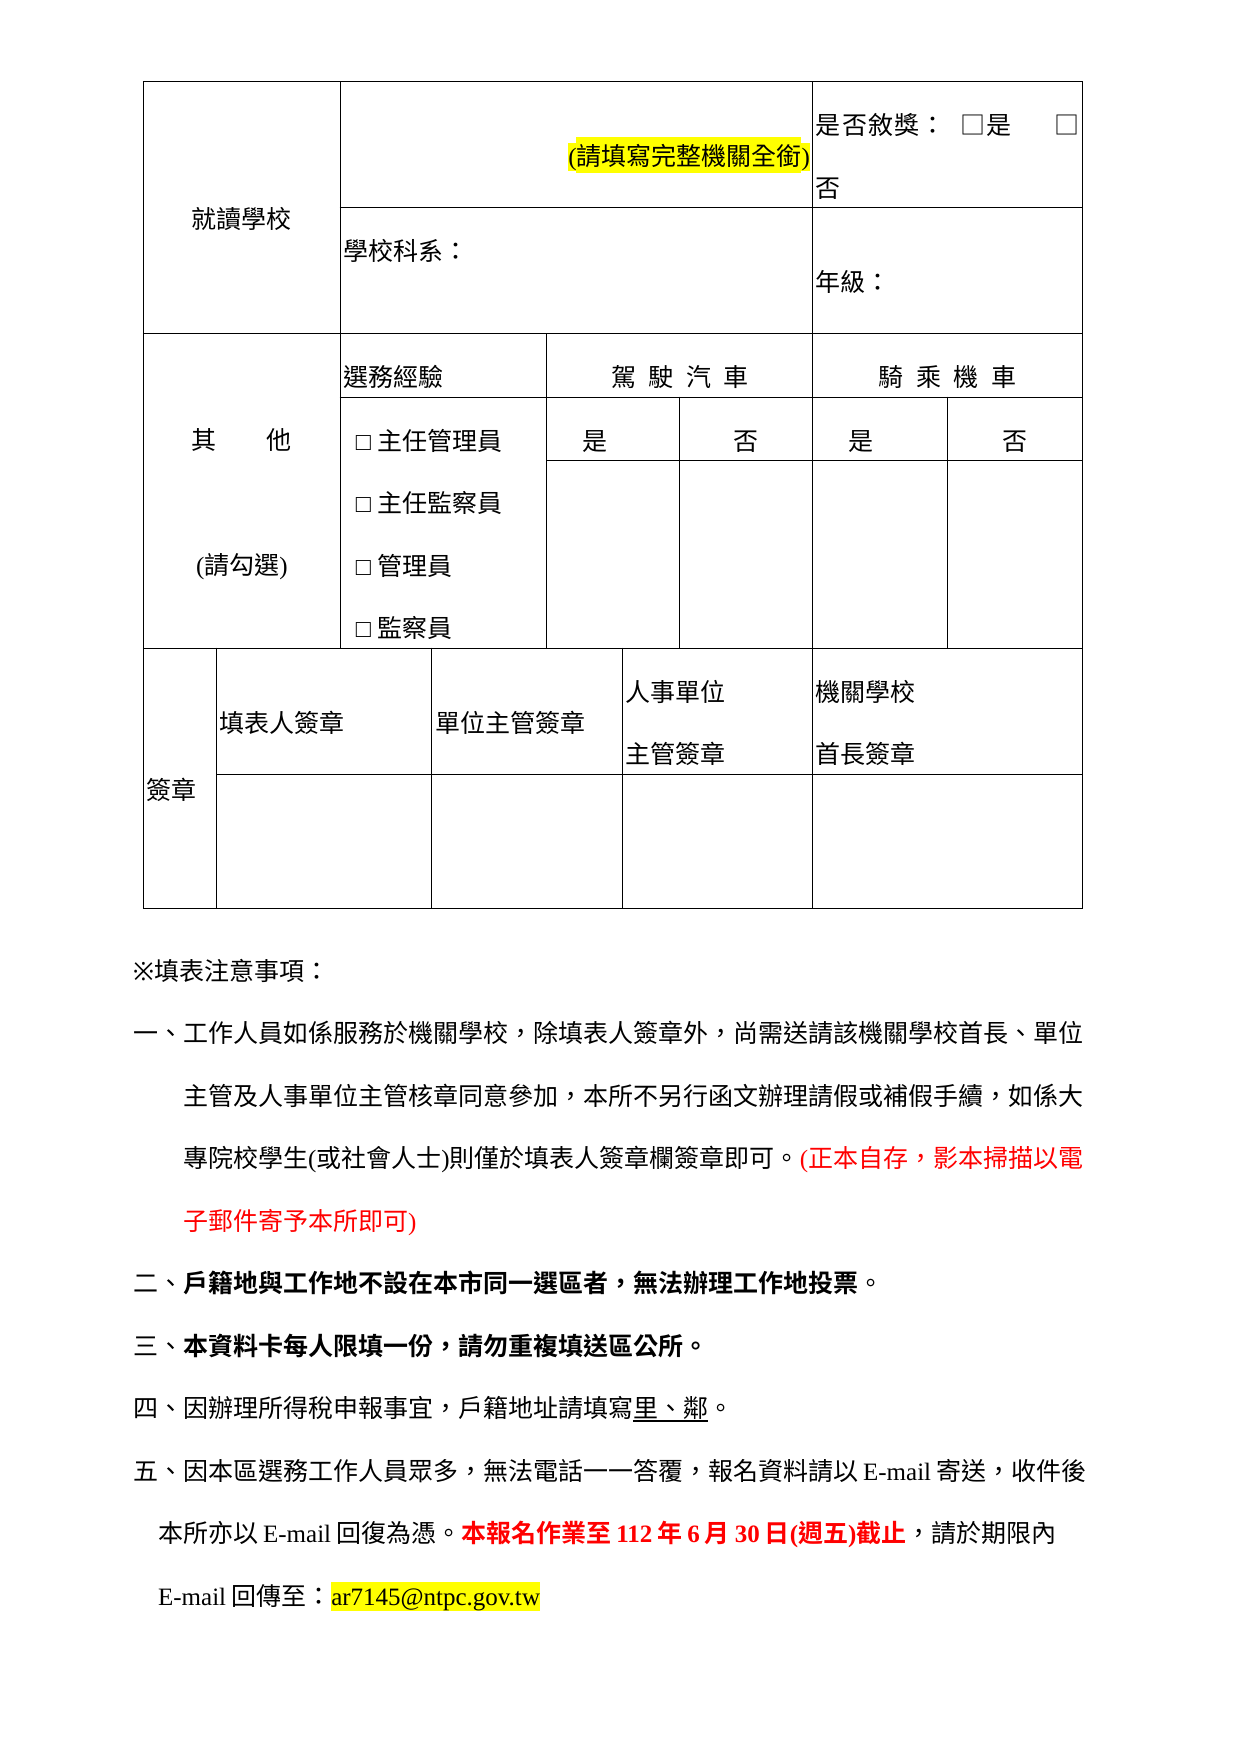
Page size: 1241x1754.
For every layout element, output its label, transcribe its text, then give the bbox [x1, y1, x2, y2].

table_cell 填表人簽章 [217, 649, 431, 774]
table_cell 是否敘獎： □是 □否 [813, 82, 1082, 207]
table_cell 是 [813, 398, 947, 460]
table_cell 其 他 (請勾選) [144, 334, 340, 648]
table_cell 人事單位 主管簽章 [623, 649, 812, 774]
text 五、因本區選務工作人員眾多，無法電話一一答覆，報名資料請以E-mail寄送，收件後 [133, 1428, 1093, 1490]
table_cell 否 [948, 398, 1082, 460]
table_cell [217, 775, 431, 908]
table_cell 學校科系： [341, 208, 812, 333]
table_cell 機關學校 首長簽章 [813, 649, 1082, 774]
text 二、戶籍地與工作地不設在本市同一選區者，無法辦理工作地投票。 [133, 1240, 1093, 1303]
table_cell 否 [680, 398, 812, 460]
table_cell (請填寫完整機關全銜) [341, 82, 812, 207]
text E-mail回傳至：ar7145@ntpc.gov.tw [133, 1553, 1093, 1615]
table_cell [813, 775, 1082, 908]
table_cell [813, 461, 947, 648]
table_cell [547, 461, 679, 648]
table_cell 年級： [813, 208, 1082, 333]
table_cell 騎 乘 機 車 [813, 334, 1082, 397]
table_cell [948, 461, 1082, 648]
table_cell 駕 駛 汽 車 [547, 334, 812, 397]
table_cell [680, 461, 812, 648]
text 四、因辦理所得稅申報事宜，戶籍地址請填寫里、鄰。 [133, 1365, 1093, 1428]
table_cell 簽章 [144, 649, 216, 908]
table_cell □ 主任管理員 □ 主任監察員 □ 管理員 □ 監察員 [341, 398, 546, 648]
table_cell 是 [547, 398, 679, 460]
text ※填表注意事項： [133, 928, 1093, 990]
text 三、本資料卡每人限填一份，請勿重複填送區公所。 [133, 1303, 1093, 1365]
table_cell [623, 775, 812, 908]
table_cell 就讀學校 [144, 82, 340, 333]
table_cell 單位主管簽章 [432, 649, 622, 774]
text 一、工作人員如係服務於機關學校，除填表人簽章外，尚需送請該機關學校首長、單位主管及人事單位主管核章同意參加，本所不另行函文辦理請假或補假手續，如係大專院校學生(或社會人士)則僅於填表人簽章欄簽章即可。(正本自存，影本掃描以電子郵件寄予本所即可) [133, 990, 1093, 1240]
text 本所亦以E-mail回復為憑。本報名作業至112年6月30日(週五)截止，請於期限內 [133, 1490, 1093, 1553]
table_cell 選務經驗 [341, 334, 546, 397]
table_cell [432, 775, 622, 908]
